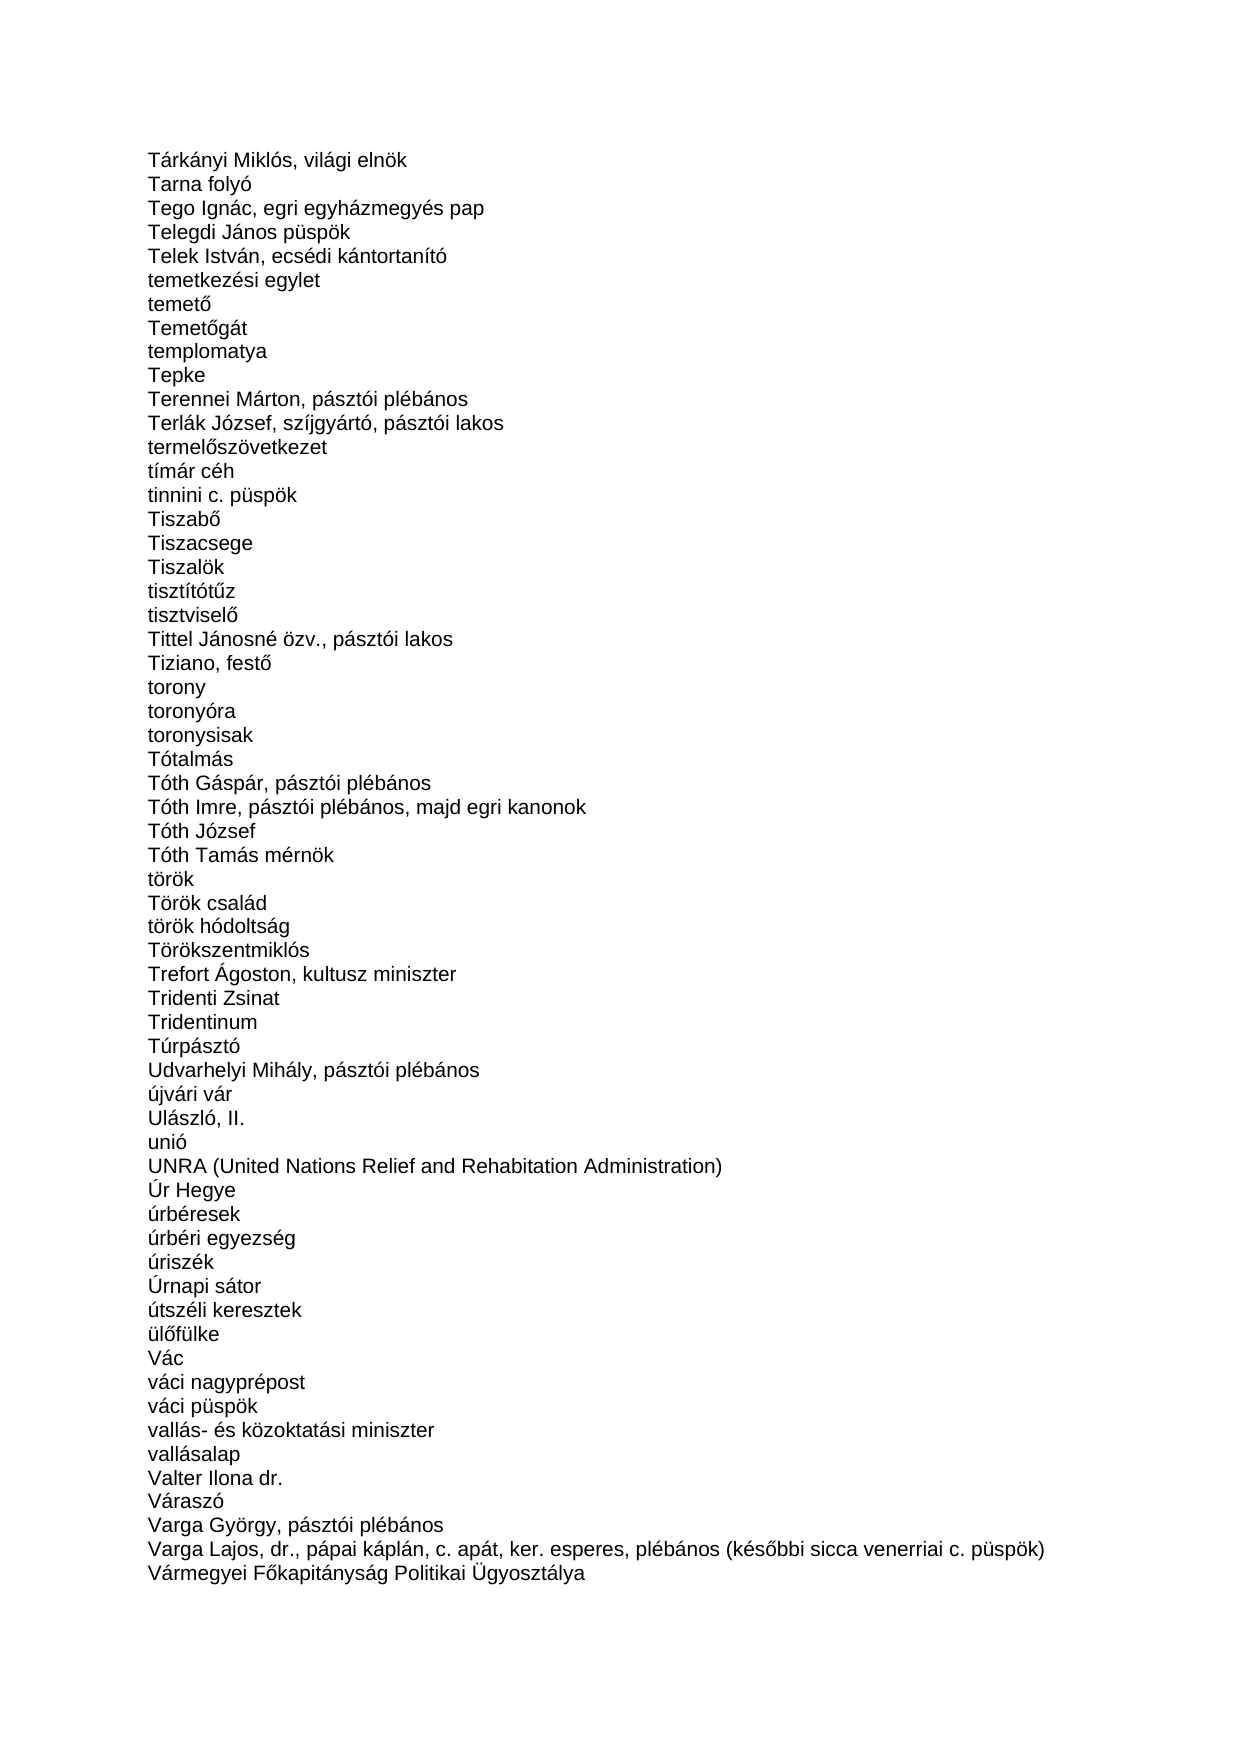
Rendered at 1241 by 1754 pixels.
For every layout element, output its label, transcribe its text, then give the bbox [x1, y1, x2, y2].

text Tóth Gáspár, pásztói plébános [148, 771, 1092, 794]
text Tridentinum [148, 1010, 1092, 1034]
text tinnini c. püspök [148, 483, 1092, 507]
text Trefort Ágoston, kultusz miniszter [148, 962, 1092, 986]
text váci nagyprépost [148, 1369, 1092, 1393]
text temetkezési egylet [148, 267, 1092, 291]
text Tego Ignác, egri egyházmegyés pap [148, 196, 1092, 219]
text Tótalmás [148, 747, 1092, 771]
text tisztítótűz [148, 579, 1092, 603]
text váci püspök [148, 1393, 1092, 1417]
text Tóth Imre, pásztói plébános, majd egri kanonok [148, 794, 1092, 818]
text Túrpásztó [148, 1034, 1092, 1058]
text útszéli keresztek [148, 1298, 1092, 1322]
text úriszék [148, 1250, 1092, 1274]
text úrbéri egyezség [148, 1226, 1092, 1250]
text Török család [148, 890, 1092, 914]
text Tiszabő [148, 507, 1092, 531]
text Udvarhelyi Mihály, pásztói plébános [148, 1058, 1092, 1082]
text török hódoltság [148, 914, 1092, 938]
text Tárkányi Miklós, világi elnök [148, 148, 1092, 172]
text Terennei Márton, pásztói plébános [148, 387, 1092, 411]
text unió [148, 1130, 1092, 1154]
text termelőszövetkezet [148, 435, 1092, 459]
text Tiszalök [148, 555, 1092, 579]
text toronysisak [148, 723, 1092, 747]
text vallás- és közoktatási miniszter [148, 1417, 1092, 1441]
text Telek István, ecsédi kántortanító [148, 243, 1092, 267]
text Törökszentmiklós [148, 938, 1092, 962]
text tisztviselő [148, 603, 1092, 627]
text Úrnapi sátor [148, 1274, 1092, 1298]
text Vármegyei Főkapitányság Politikai Ügyosztálya [148, 1561, 1092, 1585]
text Tittel Jánosné özv., pásztói lakos [148, 627, 1092, 651]
text Tiszacsege [148, 531, 1092, 555]
text Tóth Tamás mérnök [148, 842, 1092, 866]
text Tóth József [148, 818, 1092, 842]
text Tiziano, festő [148, 651, 1092, 675]
text úrbéresek [148, 1202, 1092, 1226]
text Úr Hegye [148, 1178, 1092, 1202]
text torony [148, 675, 1092, 699]
text UNRA (United Nations Relief and Rehabitation Administration) [148, 1154, 1092, 1178]
text török [148, 866, 1092, 890]
text ülőfülke [148, 1322, 1092, 1346]
text Varga Lajos, dr., pápai káplán, c. apát, ker. esperes, plébános (későbbi sicca venerriai c. püspök) [148, 1537, 1092, 1561]
text Tridenti Zsinat [148, 986, 1092, 1010]
text Tepke [148, 363, 1092, 387]
text Varga György, pásztói plébános [148, 1513, 1092, 1537]
text újvári vár [148, 1082, 1092, 1106]
text Vác [148, 1346, 1092, 1369]
text Ulászló, II. [148, 1106, 1092, 1130]
text Váraszó [148, 1489, 1092, 1513]
text tímár céh [148, 459, 1092, 483]
text vallásalap [148, 1441, 1092, 1465]
text temető [148, 291, 1092, 315]
text templomatya [148, 339, 1092, 363]
text Telegdi János püspök [148, 219, 1092, 243]
text Temetőgát [148, 315, 1092, 339]
text Terlák József, szíjgyártó, pásztói lakos [148, 411, 1092, 435]
text Tarna folyó [148, 172, 1092, 196]
text Valter Ilona dr. [148, 1465, 1092, 1489]
text toronyóra [148, 699, 1092, 723]
